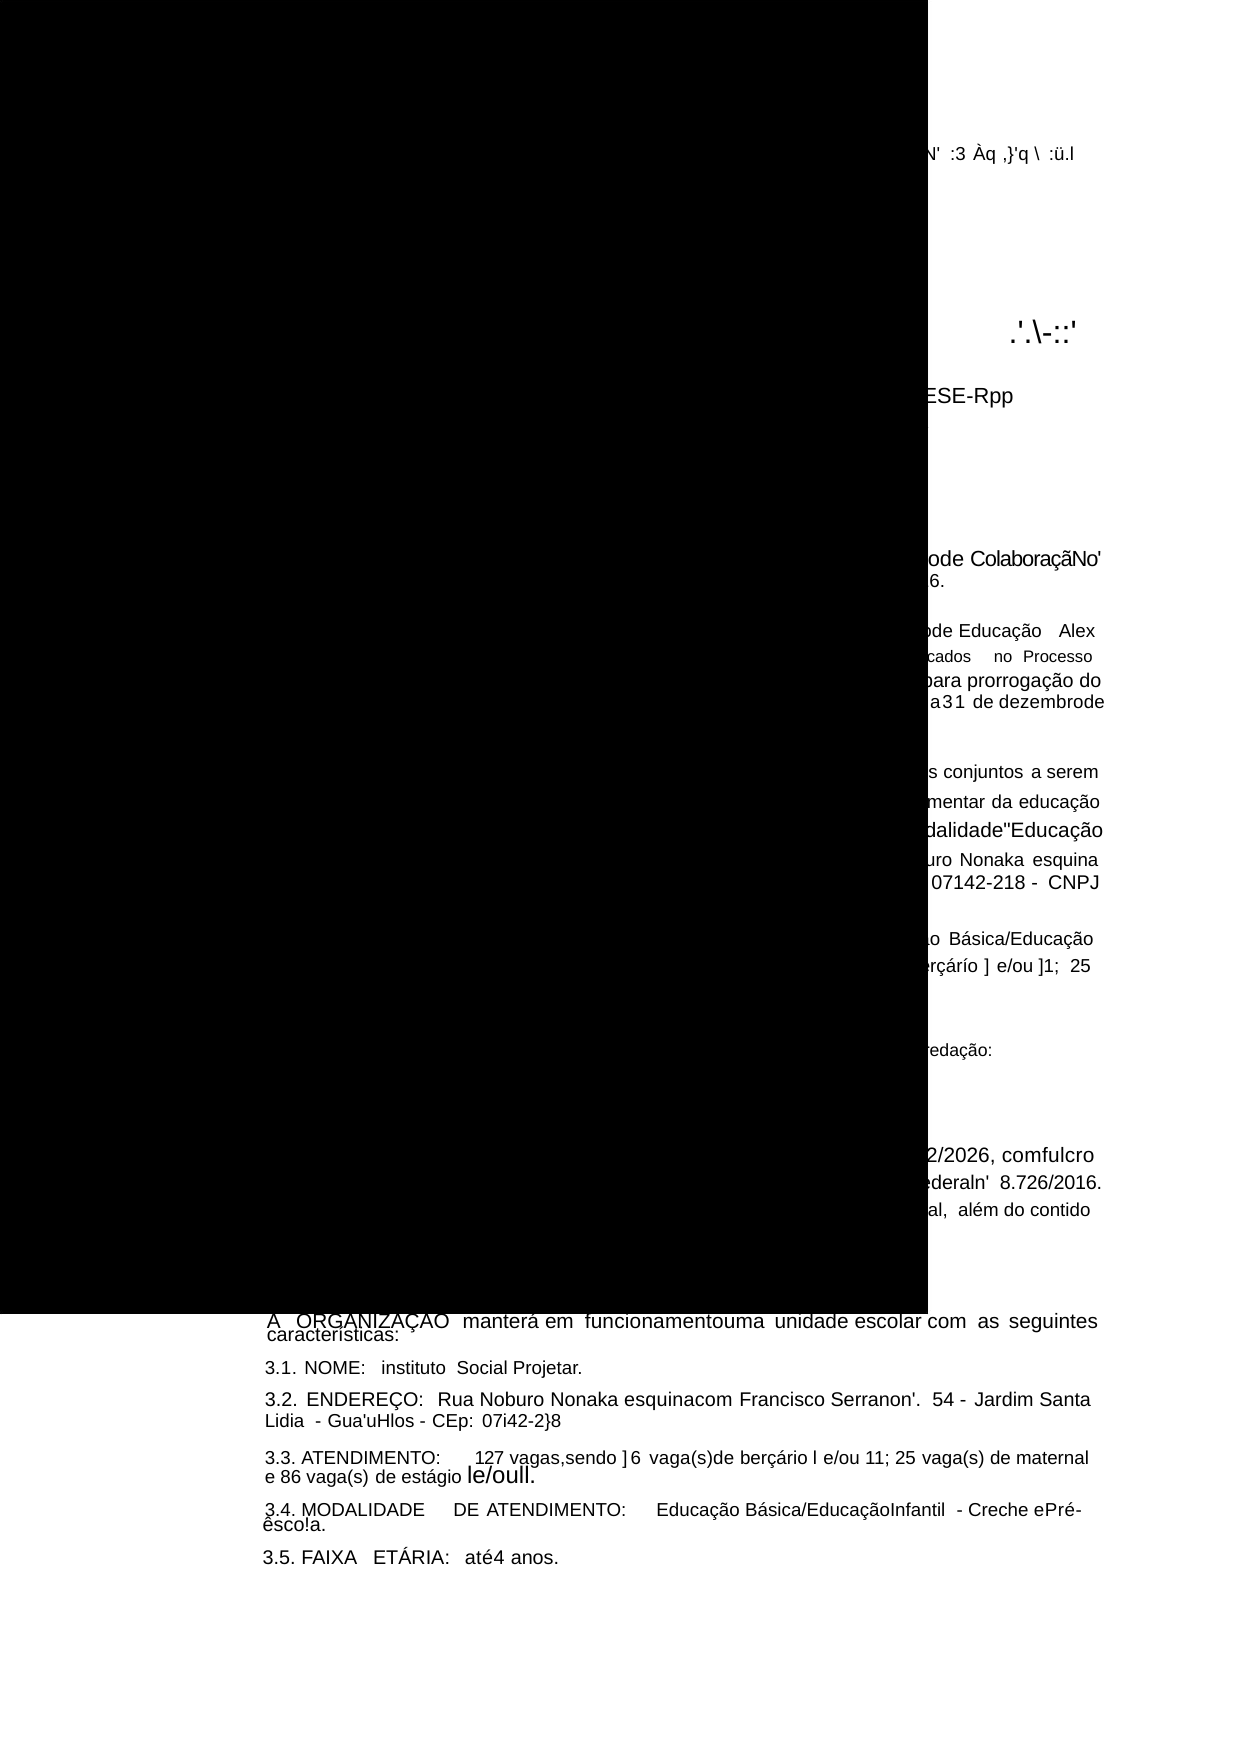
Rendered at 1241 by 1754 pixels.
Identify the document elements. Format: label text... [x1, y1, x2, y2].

text TEjiMO DEADITAMENTON' 03 [510, 348, 907, 379]
text Educação Básica/EducaçãoInfantil - Creche ePré-escola [469, 413, 951, 433]
text 3 [264, 1500, 275, 1513]
text 2026,confomle segue: [279, 707, 501, 729]
picture [0, 0, 1241, 1754]
text Viterale de Sousa, e pelo Sr. Edersan Almeida Marfins, devidamente qualificados no Processo [281, 647, 1117, 666]
text Rubrica [708, 89, 798, 110]
text N' 001624/2021-PESE-Rpp [739, 384, 1039, 409]
text Atendimento de educandos, em período integral, na Modalidade Educação Básica/Educação [275, 929, 1118, 950]
text ' [64, 623, 68, 646]
text FINALIDADE DO TERMO DE ADITAMENTO: Prorrogaçãodo Termode ColaboraçãNo' [281, 547, 1120, 571]
text ÉÉcãÉTXÕiÃ ÕÍBÕÜaêZÕ; [323, 207, 521, 224]
text Básica/Educação Infantil - Creche e Pré-escola", na Unidade sito a Rua Noburo Nonaka esquina [277, 850, 1120, 871]
text Lidia - Gua'uHlos - CEp: 07i42-2}8 [264, 1410, 1112, 1431]
text N' :3 Àq ,}'q \ :ü.l [923, 143, 1098, 164]
text PARTICIPES:Município deGuarulhoseInstituto SocialProjetar [283, 494, 932, 519]
text e 86 vaga(s) de estágio le/oull. [264, 1462, 557, 1488]
text OBJETO: "A colaboração técnica e Hmanceiravisando disciplinar osesforços conjuntos a serem [277, 762, 1127, 783]
text êsco!a. [262, 1513, 351, 1535]
text 3 [264, 1358, 275, 1379]
text '''h [68, 623, 117, 646]
text MODALIDADE!: [283, 413, 435, 433]
text SECRETARIADEEDUCAÇÃO [562, 302, 941, 330]
text AO TERMO DE COLABOjiAÇÃO [362, 384, 729, 409]
text 3.5. FAIXA ETÁRIA: até4 anos. [262, 1547, 584, 1569]
text .3. ATENDIMENTO: 127 vagas,sendo ]6 vaga(s)de berçário l e/ou 11; 25 vaga(s) de maternal [300, 1448, 1112, 1469]
text realizados pelo Município epela Instituição, para o desenvolvimento complementar da educação [277, 791, 1127, 812]
text com Francisco Serrano n'. 54 - Jardim Santa Lidia - Guarulhos - CEP: 07142-218 - CNPJ [277, 872, 1120, 894]
text CLÁUSULASEGUNDA-DAVIGÊNCIA [271, 1106, 679, 1132]
text CÍassif., [706, 128, 810, 153]
text vaga(s) de maternal e 86 vaga(s) de estágio l e/ou il. [273, 979, 1114, 1000]
text 5.724.364/0003-53 [284, 888, 475, 910]
text Educação Básica/EducaçãoInfantil - Creche ePré- [656, 1500, 1104, 1521]
text características: [267, 1324, 425, 1346]
text PjiOCESSOADMINISTRAT[VO: 34.919/202] [283, 433, 815, 462]
text Temia de Colaboração n' 00 1624/202 1-SESE-RPP, de ]' dejaneiro de 2024 a31 de dezembrode [279, 692, 1122, 712]
text 001624/2021-SEBE-RPP, de ]' dejaneiro de 2024 a 31de dezembro de 2026. [281, 571, 966, 591]
text 2.]- A presenteparceriavigorarápor mais03 (três)anos,de01/0]/2024a31/]2/2026, comfulcro [271, 1144, 1113, 1167]
text infantil - Creche e Pré-escola,totalizando 127 vagas,sendo ]6 vaga(s) de berçárío ] e/ou ]1; 25 [273, 956, 1114, 977]
text 3 [264, 1448, 300, 1462]
text artigo 2], parágrafoúnico, c/ccláusula segundado Termo deColaboração inicial, além do contido [269, 1200, 1108, 1221]
text 3 [264, 1388, 301, 1410]
text na Portaria n' 063/202 1-SE, artigo 40, 111r;V e Portaria n' 184/2023-SE. [269, 1221, 1108, 1241]
text .1. NOME: instituto Social Projetar. [275, 1358, 1112, 1379]
text } [277, 893, 281, 909]
text .2. ENDEREÇO: Rua Noburo Nonaka esquinacom Francisco Serranon'. 54 - Jardim Santa [301, 1388, 1112, 1410]
text .4. MODALIDADE DE ATENDIMENTO: [275, 1500, 652, 1521]
text } [277, 888, 284, 910]
text no art. 42; VJ e art. 55 (caput)da Lei Federal n' 13.019/2014,no Decreto Federaln' 8.726/2016. [269, 1172, 1115, 1194]
text P.A [817, 128, 877, 153]
text . [1008, 314, 1017, 351]
text Osparticipes acima,nesteato representados,respectivamente pelo Secretáriode Educação Alex [281, 621, 1117, 641]
text A ORGANIZAÇÃO manterá em funcionamentouma unidade escolar com as seguintes [267, 1310, 1120, 1333]
text PjtEFEITUjiADEGUARULHOS [562, 270, 941, 299]
text Administrativo citado, etetuam o presenteTERMO DE ADITAMENTO, para prorrogação do [279, 669, 1122, 692]
text CLÁUSULA TERCEljtA - DAS UNIDADES ESCOLARES [269, 1274, 827, 1296]
text pública e gratuita prestadapeia Rede Municipal de Guarulhos,na modalidade"Educação [277, 819, 1127, 842]
text Art I' - As cláusulas e subcláusulas adiante passam a vigorar com a seguinte redação: [273, 1040, 1017, 1060]
text '.\-::' [1017, 314, 1102, 351]
